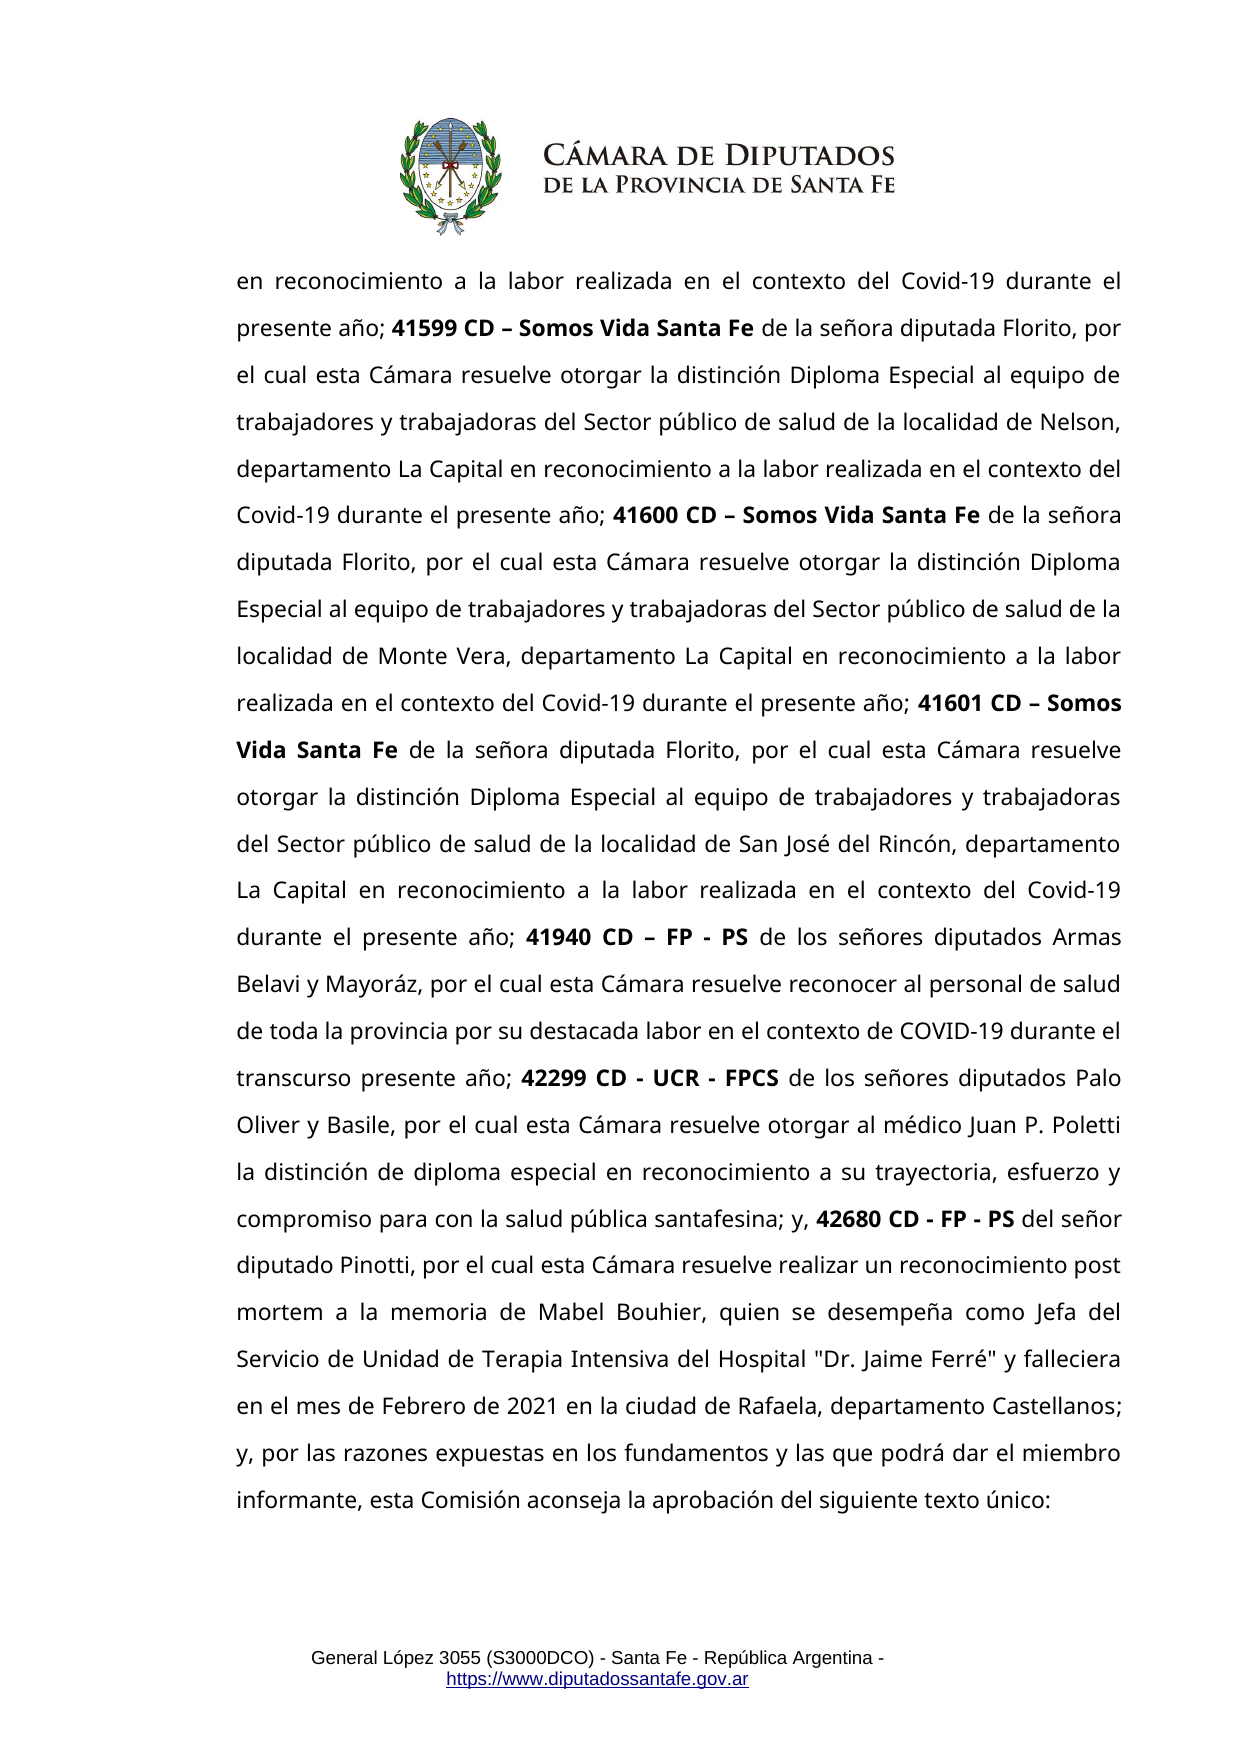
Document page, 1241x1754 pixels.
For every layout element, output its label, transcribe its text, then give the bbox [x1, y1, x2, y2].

text en reconocimiento a la labor realizada en el contexto del Covid-19 durante el presente año; 41599 CD – Somos Vida Santa Fe de la señora diputada Florito, por el cual esta Cámara resuelve otorgar la distinción Diploma Especial al equipo de trabajadores y trabajadoras del Sector público de salud de la localidad de Nelson, departamento La Capital en reconocimiento a la labor realizada en el contexto del Covid-19 durante el presente año; 41600 CD – Somos Vida Santa Fe de la señora diputada Florito, por el cual esta Cámara resuelve otorgar la distinción Diploma Especial al equipo de trabajadores y trabajadoras del Sector público de salud de la localidad de Monte Vera, departamento La Capital en reconocimiento a la labor realizada en el contexto del Covid-19 durante el presente año; 41601 CD – Somos Vida Santa Fe de la señora diputada Florito, por el cual esta Cámara resuelve otorgar la distinción Diploma Especial al equipo de trabajadores y trabajadoras del Sector público de salud de la localidad de San José del Rincón, departamento La Capital en reconocimiento a la labor realizada en el contexto del Covid-19 durante el presente año; 41940 CD – FP - PS de los señores diputados Armas Belavi y Mayoráz, por el cual esta Cámara resuelve reconocer al personal de salud de toda la provincia por su destacada labor en el contexto de COVID-19 durante el transcurso presente año; 42299 CD - UCR - FPCS de los señores diputados Palo Oliver y Basile, por el cual esta Cámara resuelve otorgar al médico Juan P. Poletti la distinción de diploma especial en reconocimiento a su trayectoria, esfuerzo y compromiso para con la salud pública santafesina; y, 42680 CD - FP - PS del señor diputado Pinotti, por el cual esta Cámara resuelve realizar un reconocimiento post mortem a la memoria de Mabel Bouhier, quien se desempeña como Jefa del Servicio de Unidad de Terapia Intensiva del Hospital "Dr. Jaime Ferré" y falleciera en el mes de Febrero de 2021 en la ciudad de Rafaela, departamento Castellanos; y, por las razones expuestas en los fundamentos y las que podrá dar el miembro informante, esta Comisión aconseja la aprobación del siguiente texto único: [236, 265, 1122, 1515]
picture [353, 87, 895, 240]
